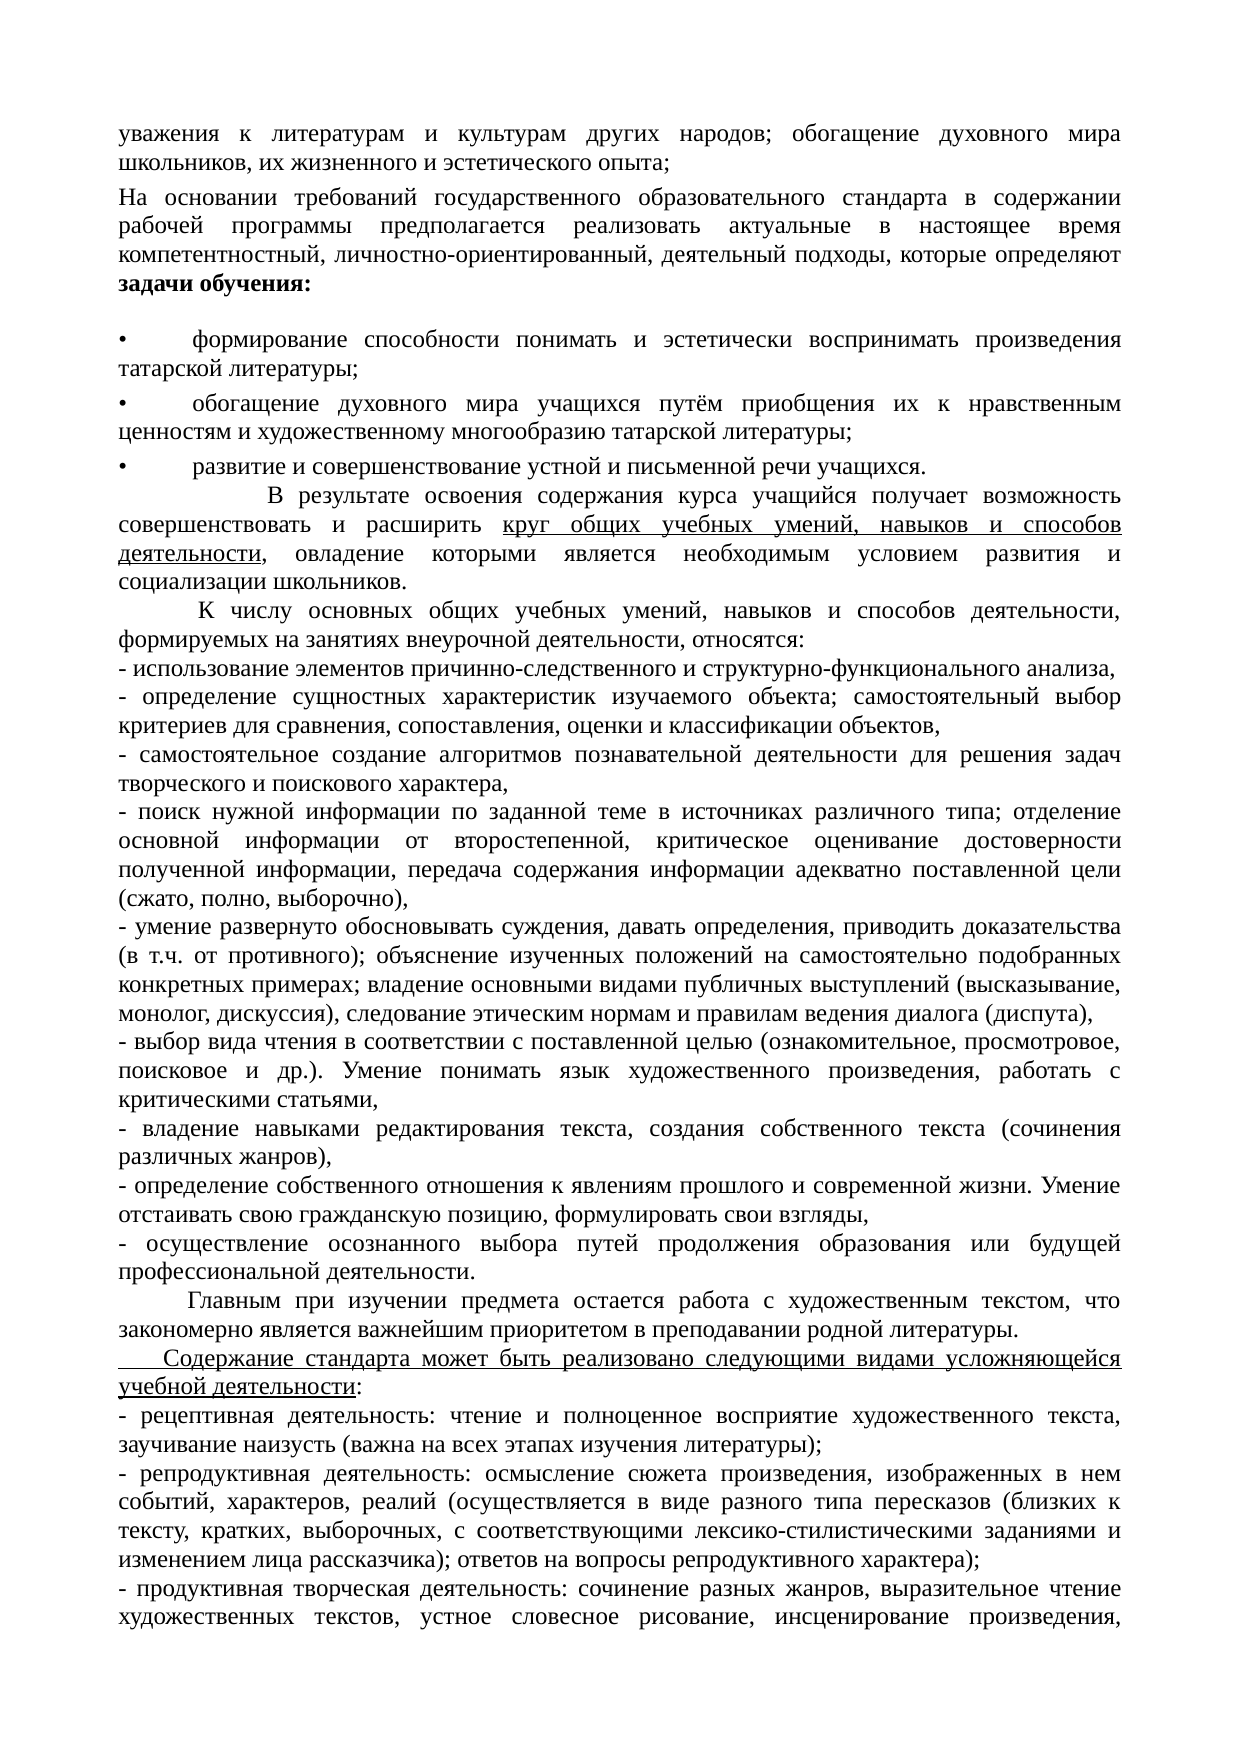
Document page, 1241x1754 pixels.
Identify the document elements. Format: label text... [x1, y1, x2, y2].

text - поиск нужной информации по заданной теме в источниках различного типа; отделение основной информации от второстепенной, критическое оценивание достоверности полученной информации, передача содержания информации адекватно поставленной цели (сжато, полно, выборочно), [118, 796, 1122, 911]
text - определение собственного отношения к явлениям прошлого и современной жизни. Умение отстаивать свою гражданскую позицию, формулировать свои взгляды, [118, 1170, 1122, 1228]
text В результате освоения содержания курса учащийся получает возможность совершенствовать и расширить круг общих учебных умений, навыков и способов деятельности, овладение которыми является необходимым условием развития и социализации школьников. [118, 480, 1122, 595]
text Главным при изучении предмета остается работа с художественным текстом, что закономерно является важнейшим приоритетом в преподавании родной литературы. [118, 1285, 1122, 1343]
text Содержание стандарта может быть реализовано следующими видами усложняющейся [118, 1343, 1122, 1368]
text - репродуктивная деятельность: осмысление сюжета произведения, изображенных в нем событий, характеров, реалий (осуществляется в виде разного типа пересказов (близких к тексту, кратких, выборочных, с соответствующими лексико-стилистическими заданиями и изменением лица рассказчика); ответов на вопросы репродуктивного характера); [118, 1458, 1122, 1573]
text - самостоятельное создание алгоритмов познавательной деятельности для решения задач творческого и поискового характера, [118, 739, 1122, 796]
text - использование элементов причинно-следственного и структурно-функционального анализа, [118, 653, 1122, 681]
text - выбор вида чтения в соответствии с поставленной целью (ознакомительное, просмотровое, поисковое и др.). Умение понимать язык художественного произведения, работать с критическими статьями, [118, 1026, 1122, 1113]
list развитие и совершенствование устной и письменной речи учащихся. [118, 451, 1122, 480]
list обогащение духовного мира учащихся путём приобщения их к нравственным ценностям и художественному многообразию татарской литературы; [118, 388, 1122, 445]
text - умение развернуто обосновывать суждения, давать определения, приводить доказательства (в т.ч. от противного); объяснение изученных положений на самостоятельно подобранных конкретных примерах; владение основными видами публичных выступлений (высказывание, монолог, дискуссия), следование этическим нормам и правилам ведения диалога (диспута), [118, 911, 1122, 1026]
text - рецептивная деятельность: чтение и полноценное восприятие художественного текста, заучивание наизусть (важна на всех этапах изучения литературы); [118, 1400, 1122, 1458]
text - определение сущностных характеристик изучаемого объекта; самостоятельный выбор критериев для сравнения, сопоставления, оценки и классификации объектов, [118, 681, 1122, 739]
list формирование способности понимать и эстетически воспринимать произведения татарской литературы; [118, 324, 1122, 381]
text - осуществление осознанного выбора путей продолжения образования или будущей профессиональной деятельности. [118, 1228, 1122, 1285]
list уважения к литературам и культурам других народов; обогащение духовного мира школьников, их жизненного и эстетического опыта; [118, 118, 1122, 176]
text учебной деятельности: [118, 1369, 1122, 1400]
text - продуктивная творческая деятельность: сочинение разных жанров, выразительное чтение художественных текстов, устное словесное рисование, инсценирование произведения, [118, 1573, 1122, 1630]
text На основании требований государственного образовательного стандарта в содержании рабочей программы предполагается реализовать актуальные в настоящее время компетентностный, личностно-ориентированный, деятельный подходы, которые определяют задачи обучения: [118, 182, 1122, 297]
text - владение навыками редактирования текста, создания собственного текста (сочинения различных жанров), [118, 1113, 1122, 1170]
text К числу основных общих учебных умений, навыков и способов деятельности, формируемых на занятиях внеурочной деятельности, относятся: [118, 595, 1122, 653]
